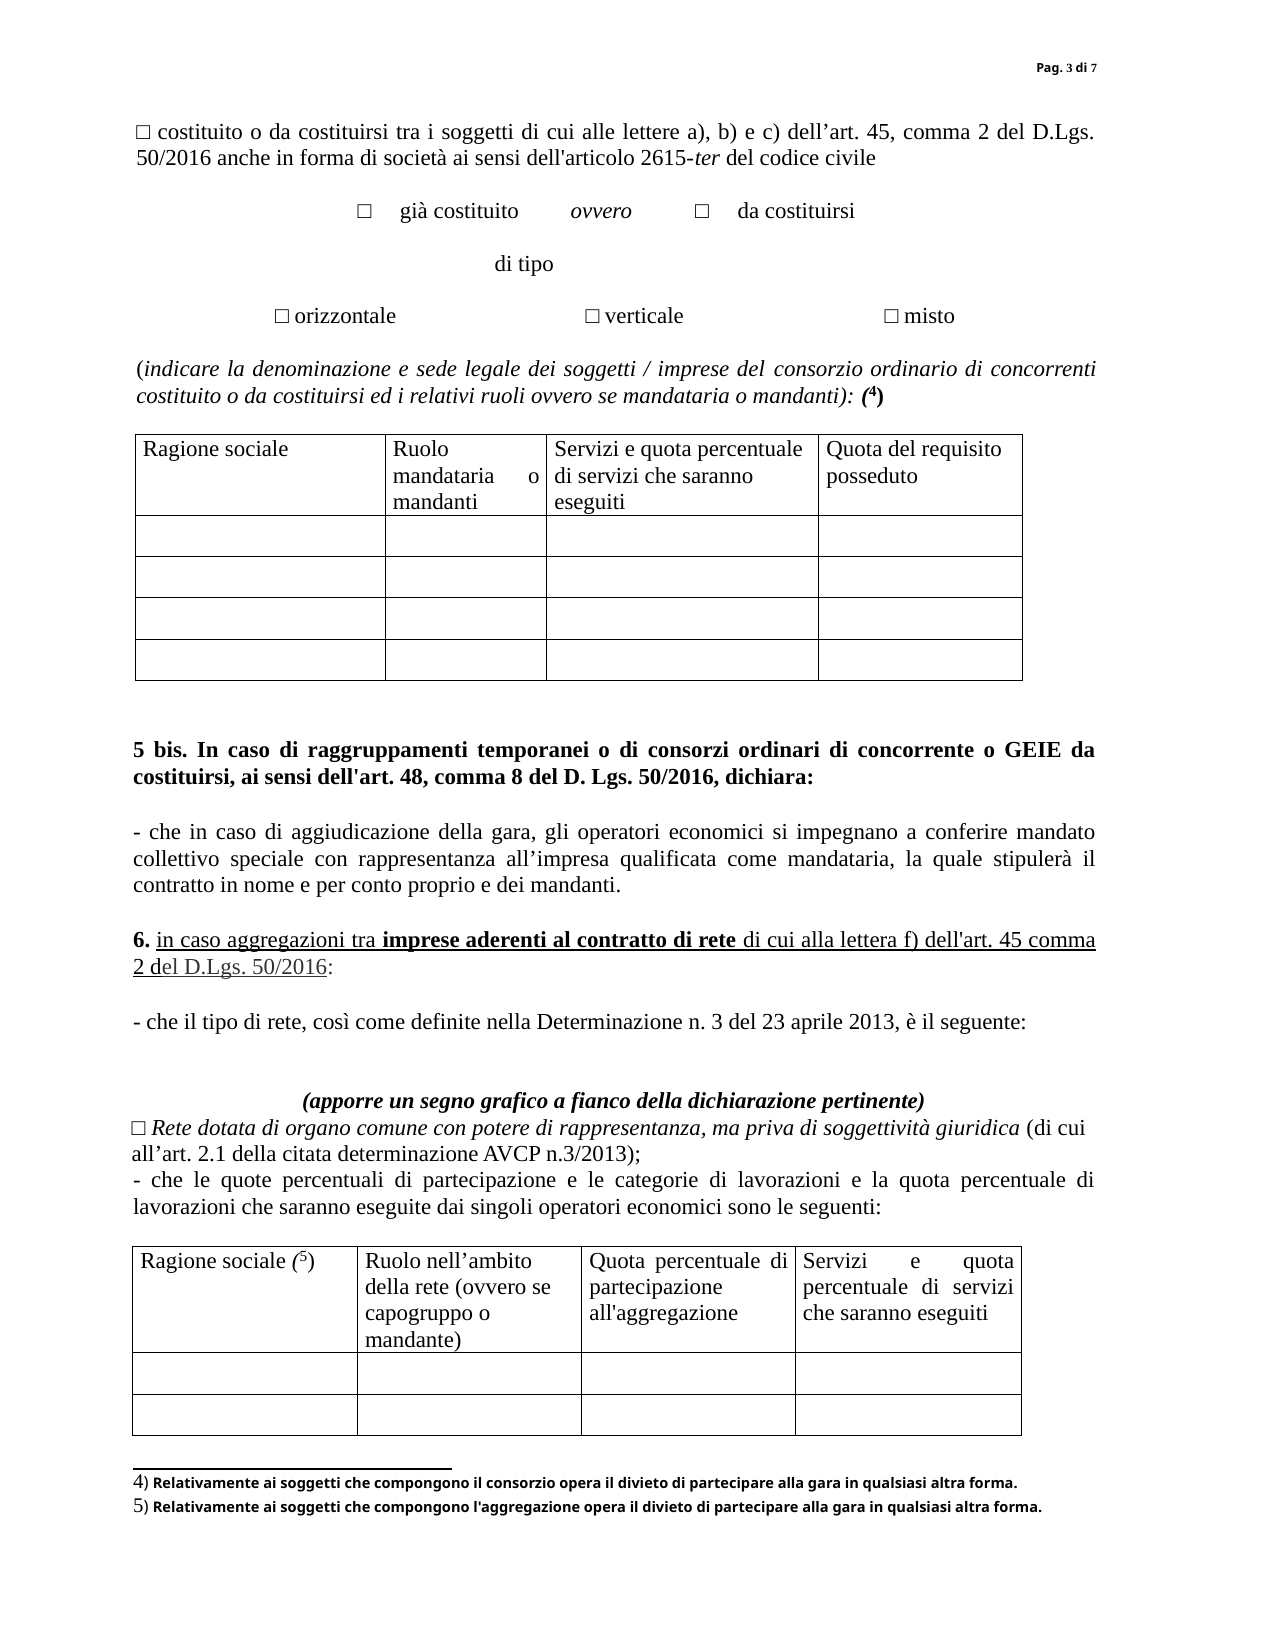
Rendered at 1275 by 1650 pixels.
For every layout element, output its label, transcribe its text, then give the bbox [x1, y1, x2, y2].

table_cell [136, 598, 385, 638]
text 5 bis. In caso di raggruppamenti temporanei o di consorzi ordinari di concorrente o GEIE da costituirsi, ai sensi dell'art. 48, comma 8 del D. Lgs. 50/2016, dichiara: [133, 736, 1097, 789]
table_cell [547, 516, 818, 556]
table_cell [819, 640, 1022, 680]
text di tipo [133, 250, 1097, 276]
table_cell [386, 516, 546, 556]
table_header Quota del requisito posseduto [819, 435, 1022, 514]
table_cell [358, 1353, 581, 1393]
text □ orizzontale □ verticale □ misto [133, 303, 1097, 329]
table_cell [582, 1395, 795, 1435]
text □ costituito o da costituirsi tra i soggetti di cui alle lettere a), b) e c) dell’art. 45, comma 2 del D.Lgs. 50/2016 anche in forma di società ai sensi dell'articolo 2615-ter del codice civile [136, 118, 1097, 171]
table_cell [386, 598, 546, 638]
table_cell [819, 516, 1022, 556]
table_cell [796, 1395, 1021, 1435]
table_cell [358, 1395, 581, 1435]
table_cell [547, 640, 818, 680]
table_header Servizi e quota percentuale di servizi che saranno eseguiti [547, 435, 818, 514]
table_cell [819, 598, 1022, 638]
table_cell [796, 1353, 1021, 1393]
table_header Ragione sociale [136, 435, 385, 514]
table_header Ragione sociale () [133, 1247, 357, 1352]
table_cell [582, 1353, 795, 1393]
text - che in caso di aggiudicazione della gara, gli operatori economici si impegnano a conferire mandato collettivo speciale con rappresentanza all’impresa qualificata come mandataria, la quale stipulerà il contratto in nome e per conto proprio e dei mandanti. [133, 818, 1097, 897]
table_cell [547, 598, 818, 638]
table_header Ruolo mandataria o mandanti [386, 435, 546, 514]
text 6. in caso aggregazioni tra imprese aderenti al contratto di rete di cui alla lettera f) dell'art. 45 comma 2 del D.Lgs. 50/2016: [133, 927, 1097, 979]
text □ già costituito ovvero □ da costituirsi [133, 197, 1097, 223]
text - che le quote percentuali di partecipazione e le categorie di lavorazioni e la quota percentuale di lavorazioni che saranno eseguite dai singoli operatori economici sono le seguenti: [133, 1167, 1097, 1219]
text □ Rete dotata di organo comune con potere di rappresentanza, ma priva di soggettività giuridica (di cui all’art. 2.1 della citata determinazione AVCP n.3/2013); [131, 1114, 1097, 1167]
table_cell [136, 557, 385, 597]
text (indicare la denominazione e sede legale dei soggetti / imprese del consorzio ordinario di concorrenti costituito o da costituirsi ed i relativi ruoli ovvero se mandataria o mandanti): () [136, 355, 1097, 408]
table_header Servizi e quota percentuale di servizi che saranno eseguiti [796, 1247, 1021, 1352]
table_cell [819, 557, 1022, 597]
table_cell [133, 1395, 357, 1435]
table_header Ruolo nell’ambito della rete (ovvero se capogruppo o mandante) [358, 1247, 581, 1352]
table_cell [136, 640, 385, 680]
text (apporre un segno grafico a fianco della dichiarazione pertinente) [133, 1087, 1097, 1114]
table_cell [386, 640, 546, 680]
table_cell [386, 557, 546, 597]
table_cell [133, 1353, 357, 1393]
table_cell [136, 516, 385, 556]
table_cell [547, 557, 818, 597]
table_header Quota percentuale di partecipazione all'aggregazione [582, 1247, 795, 1352]
text - che il tipo di rete, così come definite nella Determinazione n. 3 del 23 aprile 2013, è il seguente: [133, 1008, 1097, 1035]
text ) Relativamente ai soggetti che compongono il consorzio opera il divieto di partecipare alla gara in qualsiasi altra forma. [133, 1469, 1097, 1493]
